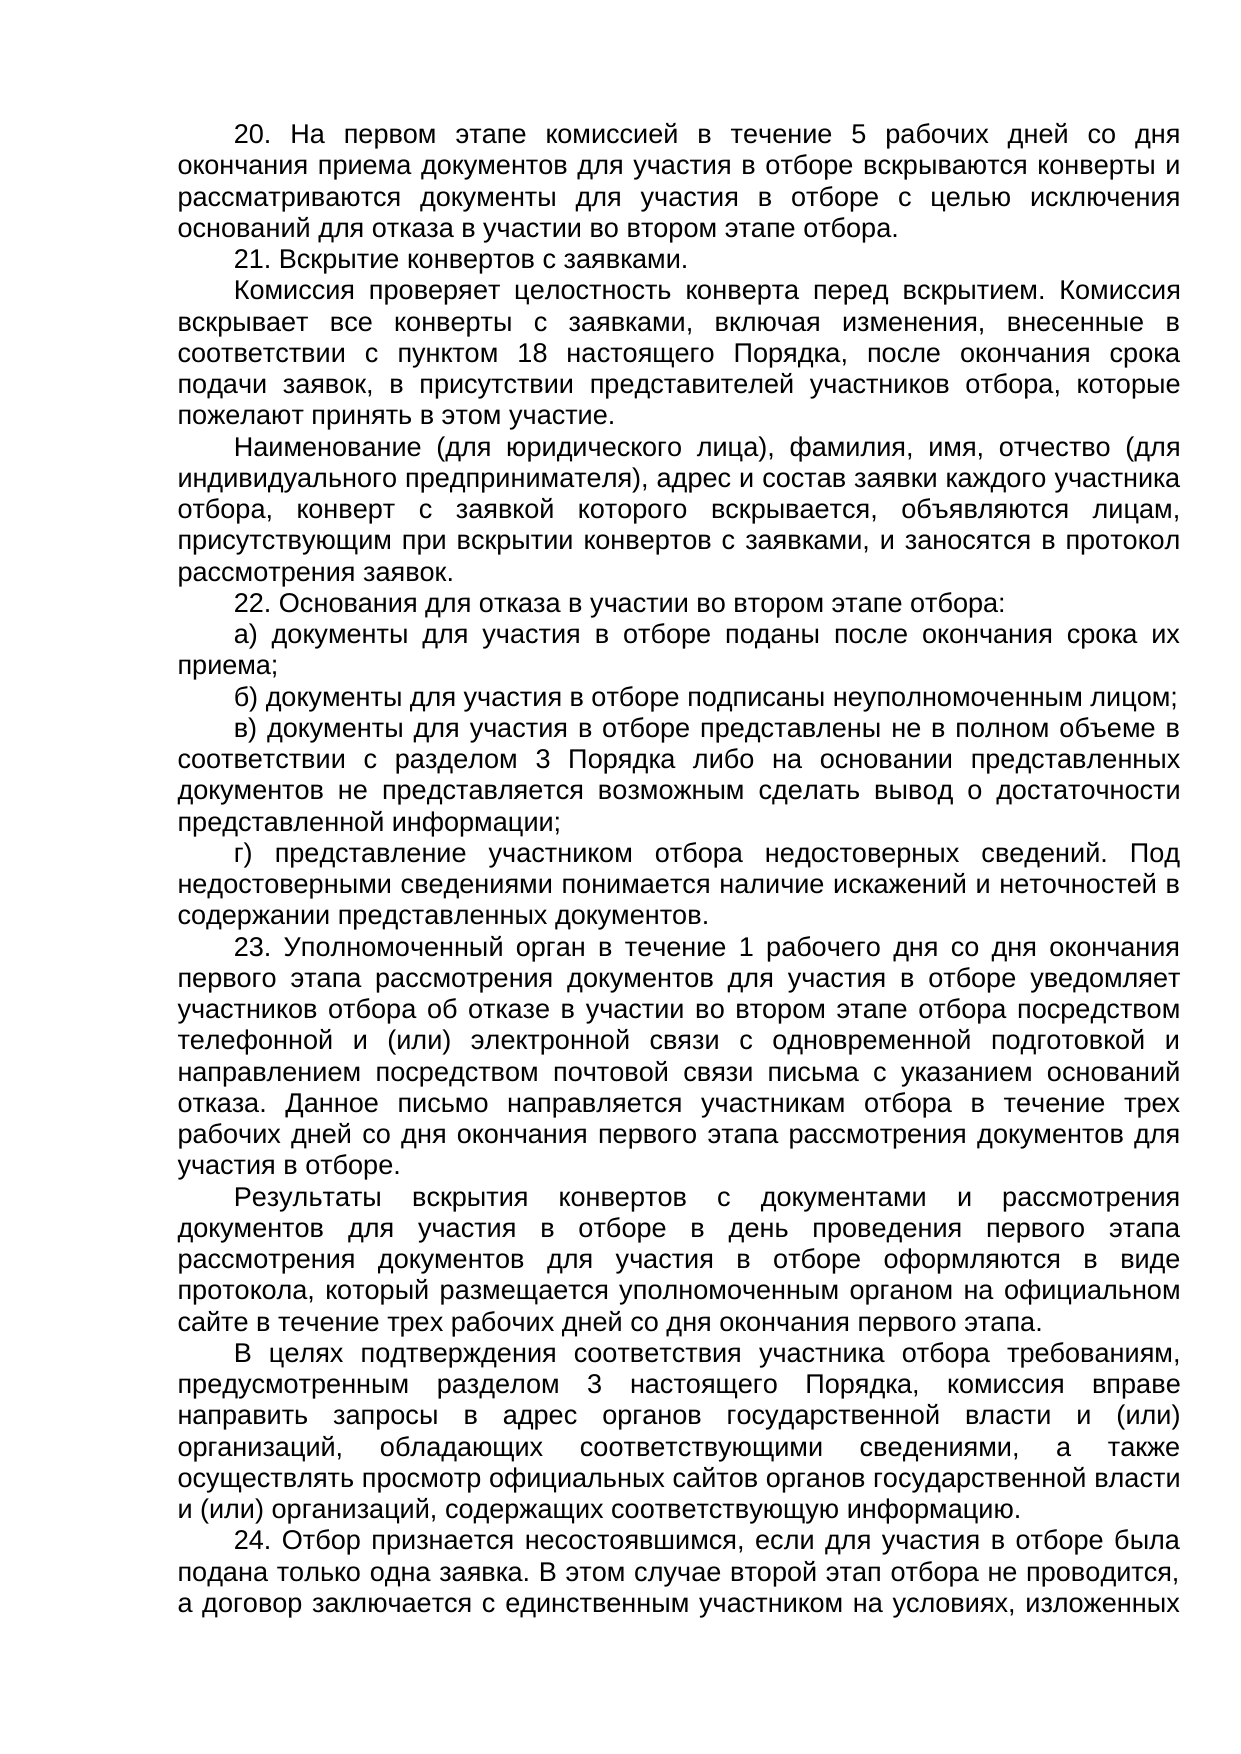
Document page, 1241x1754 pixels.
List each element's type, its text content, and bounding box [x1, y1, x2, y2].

text Комиссия проверяет целостность конверта перед вскрытием. Комиссия вскрывает все конверты с заявками, включая изменения, внесенные в соответствии с пунктом 18 настоящего Порядка, после окончания срока подачи заявок, в присутствии представителей участников отбора, которые пожелают принять в этом участие. [177, 274, 1181, 431]
text в) документы для участия в отборе представлены не в полном объеме в соответствии с разделом 3 Порядка либо на основании представленных документов не представляется возможным сделать вывод о достаточности представленной информации; [177, 712, 1181, 837]
text Результаты вскрытия конвертов с документами и рассмотрения документов для участия в отборе в день проведения первого этапа рассмотрения документов для участия в отборе оформляются в виде протокола, который размещается уполномоченным органом на официальном сайте в течение трех рабочих дней со дня окончания первого этапа. [177, 1181, 1181, 1337]
text а) документы для участия в отборе поданы после окончания срока их приема; [177, 618, 1181, 681]
text б) документы для участия в отборе подписаны неуполномоченным лицом; [177, 681, 1181, 712]
text 23. Уполномоченный орган в течение 1 рабочего дня со дня окончания первого этапа рассмотрения документов для участия в отборе уведомляет участников отбора об отказе в участии во втором этапе отбора посредством телефонной и (или) электронной связи с одновременной подготовкой и направлением посредством почтовой связи письма с указанием оснований отказа. Данное письмо направляется участникам отбора в течение трех рабочих дней со дня окончания первого этапа рассмотрения документов для участия в отборе. [177, 931, 1181, 1181]
text 24. Отбор признается несостоявшимся, если для участия в отборе была подана только одна заявка. В этом случае второй этап отбора не проводится, а договор заключается с единственным участником на условиях, изложенных [177, 1524, 1181, 1618]
text 21. Вскрытие конвертов с заявками. [177, 243, 1181, 274]
text 20. На первом этапе комиссией в течение 5 рабочих дней со дня окончания приема документов для участия в отборе вскрываются конверты и рассматриваются документы для участия в отборе с целью исключения оснований для отказа в участии во втором этапе отбора. [177, 118, 1181, 243]
text 22. Основания для отказа в участии во втором этапе отбора: [177, 587, 1181, 618]
text г) представление участником отбора недостоверных сведений. Под недостоверными сведениями понимается наличие искажений и неточностей в содержании представленных документов. [177, 837, 1181, 931]
text Наименование (для юридического лица), фамилия, имя, отчество (для индивидуального предпринимателя), адрес и состав заявки каждого участника отбора, конверт с заявкой которого вскрывается, объявляются лицам, присутствующим при вскрытии конвертов с заявками, и заносятся в протокол рассмотрения заявок. [177, 431, 1181, 587]
text В целях подтверждения соответствия участника отбора требованиям, предусмотренным разделом 3 настоящего Порядка, комиссия вправе направить запросы в адрес органов государственной власти и (или) организаций, обладающих соответствующими сведениями, а также осуществлять просмотр официальных сайтов органов государственной власти и (или) организаций, содержащих соответствующую информацию. [177, 1337, 1181, 1524]
